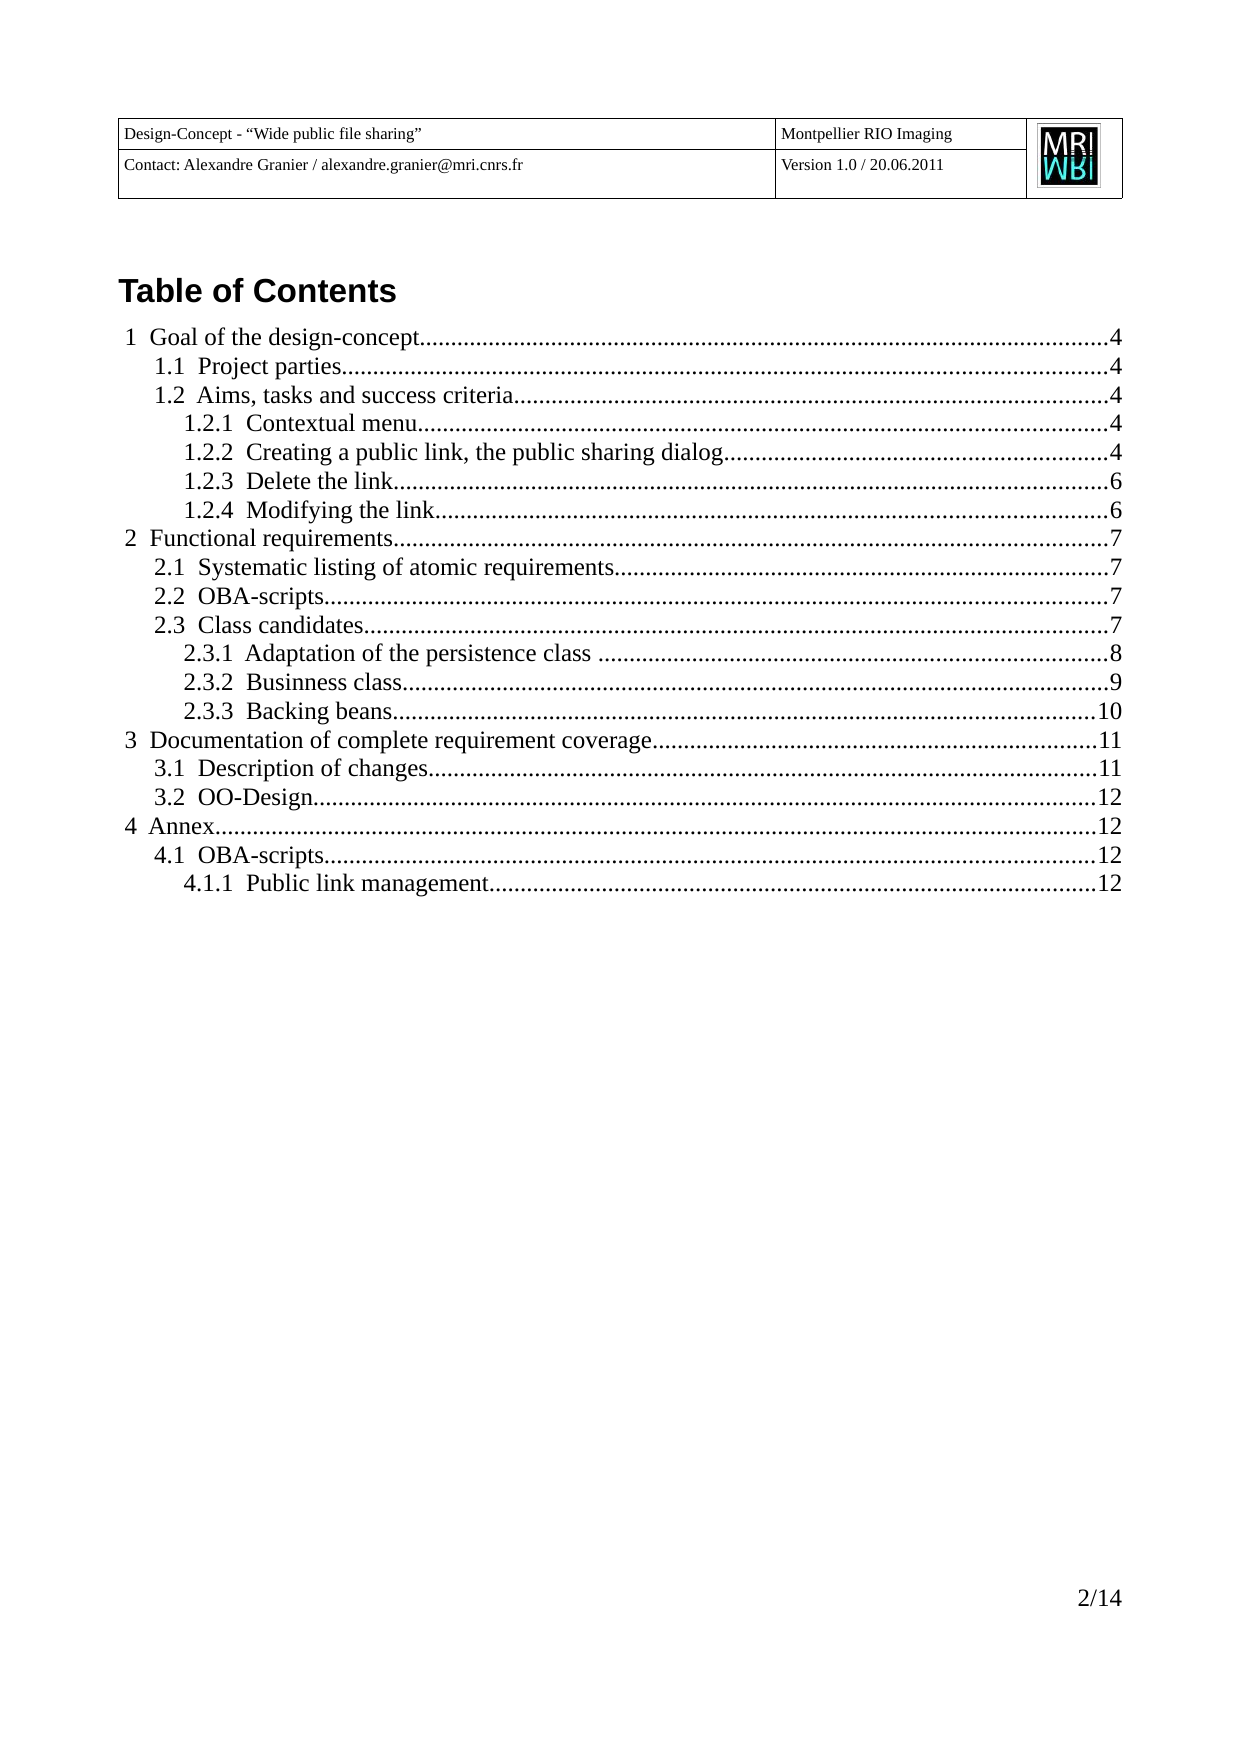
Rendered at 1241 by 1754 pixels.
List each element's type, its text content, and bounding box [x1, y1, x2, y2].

text 1.2.2 Creating a public link, the public sharing dialog 4 [177, 437, 1122, 466]
text 4.1.1 Public link management 12 [177, 868, 1122, 897]
text 2.3.3 Backing beans 10 [177, 696, 1122, 725]
text 1.2 Aims, tasks and success criteria 4 [148, 380, 1122, 408]
text 3.1 Description of changes 11 [148, 753, 1122, 782]
text 1.1 Project parties 4 [148, 351, 1122, 380]
text 4.1 OBA-scripts 12 [148, 840, 1122, 868]
subtitle Table of Contents [118, 271, 1122, 310]
text 1.2.3 Delete the link 6 [177, 466, 1122, 495]
text 3 Documentation of complete requirement coverage 11 [118, 725, 1122, 753]
text 1 Goal of the design-concept 4 [118, 322, 1122, 351]
text 3.2 OO-Design 12 [148, 782, 1122, 811]
text 2 Functional requirements 7 [118, 523, 1122, 552]
text 2.3 Class candidates 7 [148, 610, 1122, 638]
text 1.2.4 Modifying the link 6 [177, 495, 1122, 523]
text 2.2 OBA-scripts 7 [148, 581, 1122, 610]
picture [1037, 123, 1101, 188]
text 2.1 Systematic listing of atomic requirements 7 [148, 552, 1122, 581]
text 1.2.1 Contextual menu 4 [177, 408, 1122, 437]
text 4 Annex 12 [118, 811, 1122, 840]
text 2.3.1 Adaptation of the persistence class 8 [177, 638, 1122, 667]
text 2.3.2 Businness class 9 [177, 667, 1122, 696]
